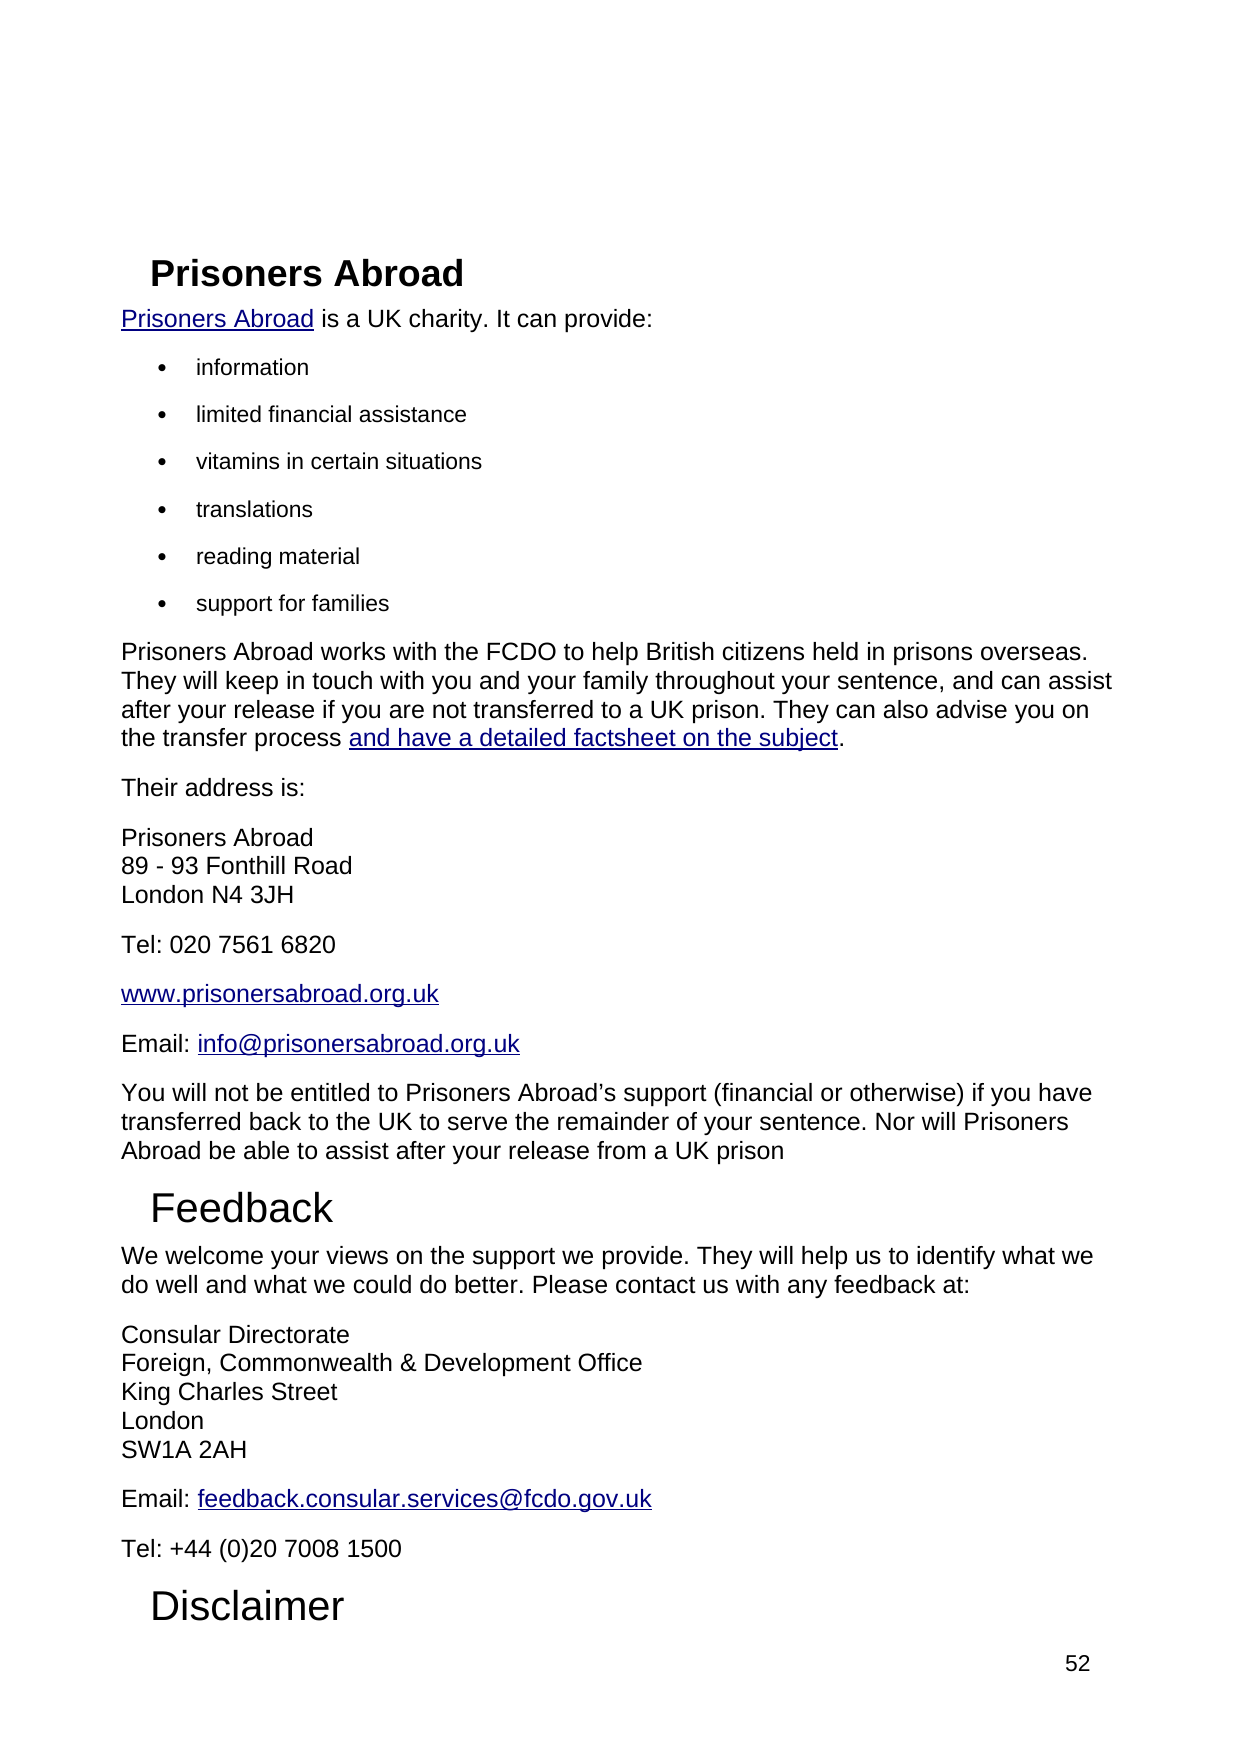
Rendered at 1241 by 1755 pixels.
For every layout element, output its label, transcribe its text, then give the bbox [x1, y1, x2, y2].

list reading material [158, 543, 1120, 569]
text Prisoners Abroad is a UK charity. It can provide: [121, 304, 1120, 333]
subtitle Feedback [150, 1183, 1120, 1231]
text Email: info@prisonersabroad.org.uk [121, 1029, 1120, 1057]
list support for families [158, 590, 1120, 616]
text You will not be entitled to Prisoners Abroad’s support (financial or otherwise) if you have transferred back to the UK to serve the remainder of your sentence. Nor will Prisoners Abroad be able to assist after your release from a UK prison [121, 1078, 1120, 1164]
list translations [158, 496, 1120, 522]
text Email: feedback.consular.services@fcdo.gov.uk [121, 1484, 1120, 1513]
list vitamins in certain situations [158, 448, 1120, 475]
subtitle Disclaimer [150, 1581, 1120, 1629]
text Their address is: [121, 773, 1120, 802]
text Tel: 020 7561 6820 [121, 929, 1120, 958]
list limited financial assistance [158, 401, 1120, 427]
text www.prisonersabroad.org.uk [121, 979, 1120, 1008]
list information [158, 354, 1120, 380]
text Prisoners Abroad 89 - 93 Fonthill Road London N4 3JH [121, 822, 1120, 909]
text We welcome your views on the support we provide. They will help us to identify what we do well and what we could do better. Please contact us with any feedback at: [121, 1241, 1120, 1299]
text Tel: +44 (0)20 7008 1500 [121, 1534, 1120, 1562]
subtitle Prisoners Abroad [150, 251, 1120, 294]
text Consular Directorate Foreign, Commonwealth & Development Office King Charles Street London SW1A 2AH [121, 1319, 1120, 1463]
text Prisoners Abroad works with the FCDO to help British citizens held in prisons overseas. They will keep in touch with you and your family throughout your sentence, and can assist after your release if you are not transferred to a UK prison. They can also advise you on the transfer process and have a detailed factsheet on the subject. [121, 637, 1120, 752]
